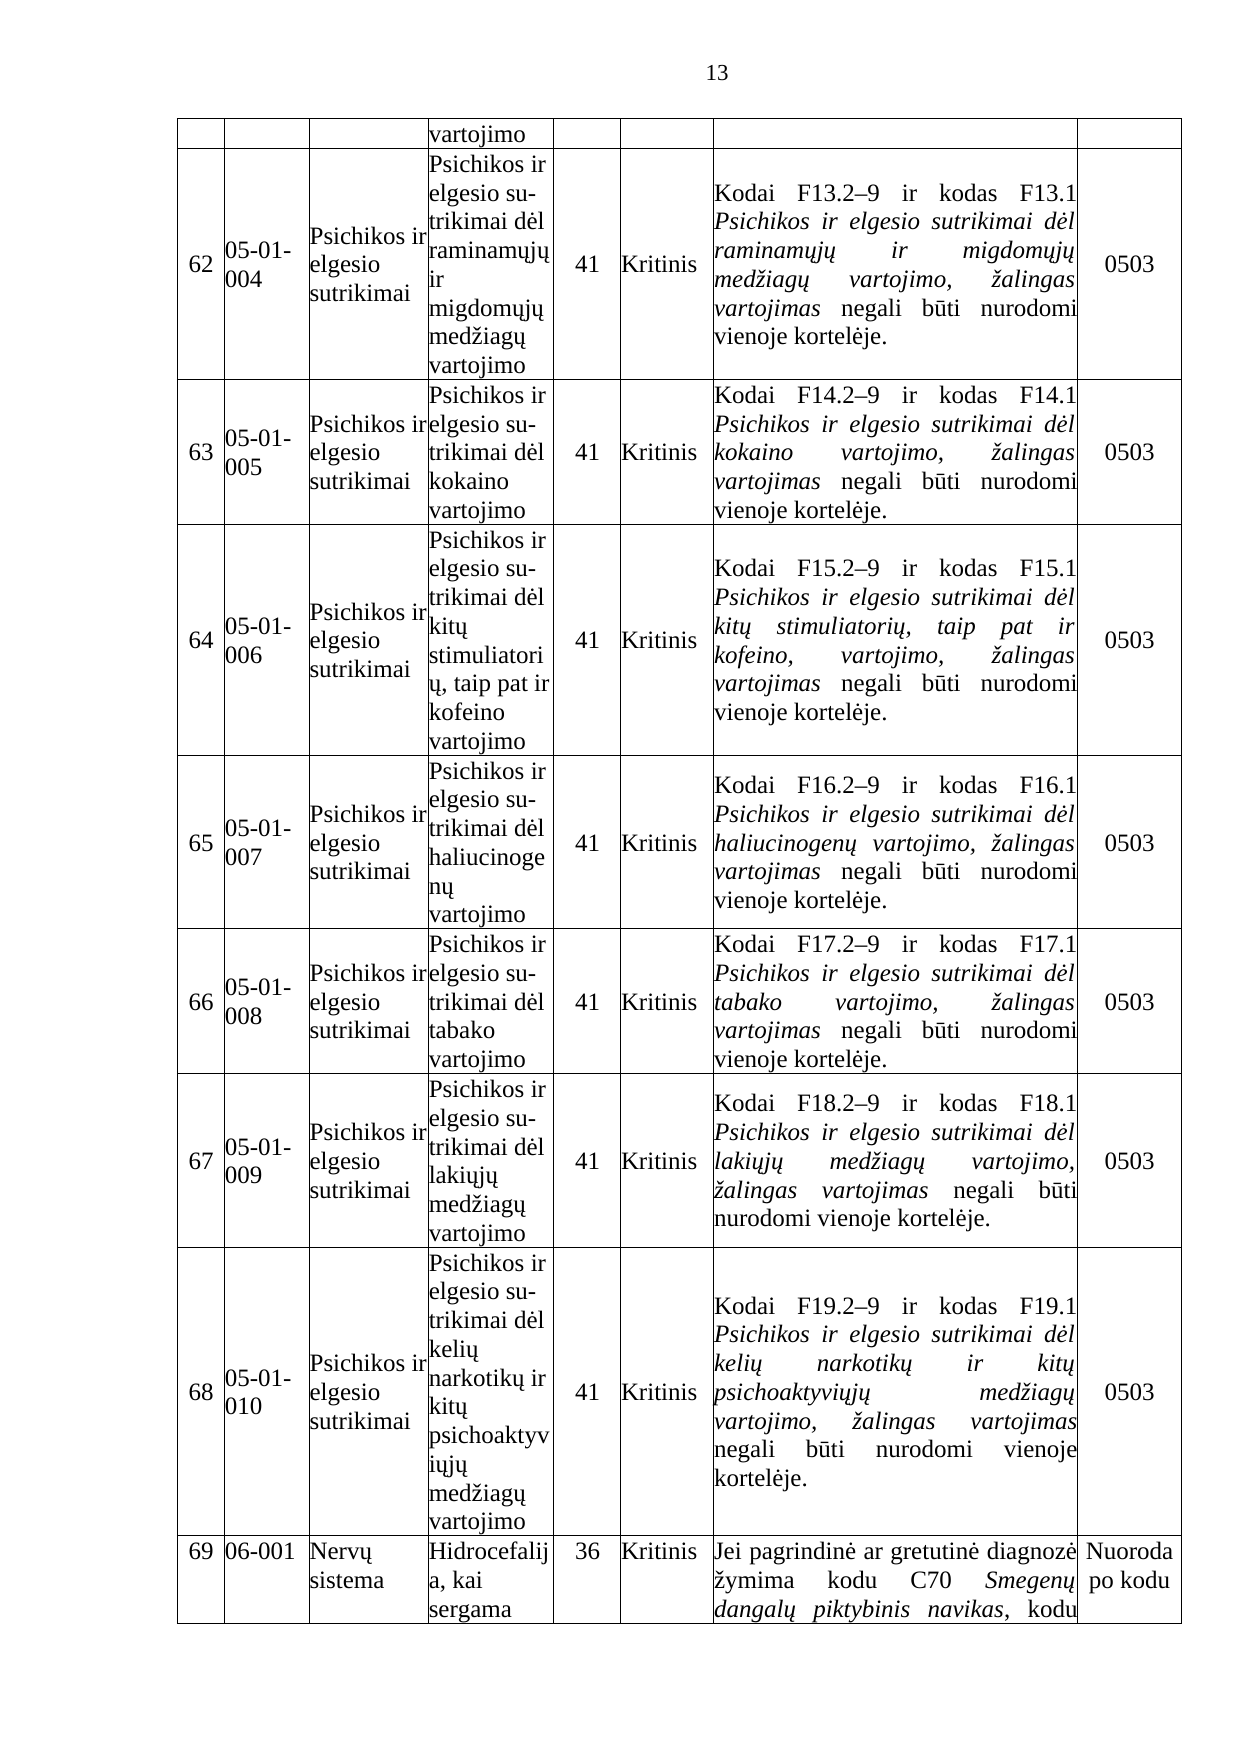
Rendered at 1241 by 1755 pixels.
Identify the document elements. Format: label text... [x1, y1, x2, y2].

table_cell Kodai F15.2–9 ir kodas F15.1 Psichikos ir elgesio sutrikimai dėl kitų stimuliatorių, taip pat ir kofeino, vartojimo, žalingas vartojimas negali būti nurodomi vienoje kortelėje. [714, 525, 1077, 755]
table_cell 06-001 [225, 1536, 309, 1622]
table_cell Psichikos ir elgesio sutrikimai [310, 525, 428, 755]
table_cell 0503 [1078, 1248, 1181, 1535]
table_cell Jei pagrindinė ar gretutinė diagnozė žymima kodu C70 Smegenų dangalų piktybinis navikas, kodu [714, 1536, 1077, 1622]
table_cell 0503 [1078, 525, 1181, 755]
table_cell 69 [178, 1536, 224, 1622]
table_cell Kritinis [621, 756, 713, 928]
table_cell Kodai F13.2–9 ir kodas F13.1 Psichikos ir elgesio sutrikimai dėl raminamųjų ir migdomųjų medžiagų vartojimo, žalingas vartojimas negali būti nurodomi vienoje kortelėje. [714, 149, 1077, 379]
table_cell 0503 [1078, 1074, 1181, 1247]
table_cell 05-01-007 [225, 756, 309, 928]
table_cell Psichikos ir elgesio su- trikimai dėl haliucinogenų vartojimo [429, 756, 553, 928]
table_cell Kodai F14.2–9 ir kodas F14.1 Psichikos ir elgesio sutrikimai dėl kokaino vartojimo, žalingas vartojimas negali būti nurodomi vienoje kortelėje. [714, 380, 1077, 524]
table_cell Psichikos ir elgesio sutrikimai [310, 1248, 428, 1535]
table_cell Kritinis [621, 380, 713, 524]
table_cell Nervų sistema [310, 1536, 428, 1622]
table_cell Kodai F16.2–9 ir kodas F16.1 Psichikos ir elgesio sutrikimai dėl haliucinogenų vartojimo, žalingas vartojimas negali būti nurodomi vienoje kortelėje. [714, 756, 1077, 928]
table_cell [225, 119, 309, 148]
table_cell Kritinis [621, 1536, 713, 1622]
table_cell 62 [178, 149, 224, 379]
table_cell Kritinis [621, 1074, 713, 1247]
table_cell Psichikos ir elgesio su- trikimai dėl kitų stimuliatorių, taip pat ir kofeino vartojimo [429, 525, 553, 755]
table_cell Kodai F17.2–9 ir kodas F17.1 Psichikos ir elgesio sutrikimai dėl tabako vartojimo, žalingas vartojimas negali būti nurodomi vienoje kortelėje. [714, 929, 1077, 1073]
table_cell Nuoroda po kodu [1078, 1536, 1181, 1622]
table_cell 0503 [1078, 380, 1181, 524]
table_cell Psichikos ir elgesio sutrikimai [310, 756, 428, 928]
table_cell Kritinis [621, 1248, 713, 1535]
table_cell 05-01-009 [225, 1074, 309, 1247]
table_cell 36 [554, 1536, 620, 1622]
table_cell 41 [554, 929, 620, 1073]
table_cell 05-01-008 [225, 929, 309, 1073]
table_cell Psichikos ir elgesio sutrikimai [310, 149, 428, 379]
table_cell 41 [554, 1248, 620, 1535]
table_cell [621, 119, 713, 148]
table_cell Psichikos ir elgesio sutrikimai [310, 1074, 428, 1247]
table_cell 05-01-010 [225, 1248, 309, 1535]
table_cell 41 [554, 149, 620, 379]
table_cell 41 [554, 380, 620, 524]
table_cell [1078, 119, 1181, 148]
table_cell 64 [178, 525, 224, 755]
table_cell Psichikos ir elgesio su- trikimai dėl lakiųjų medžiagų vartojimo [429, 1074, 553, 1247]
table_cell 68 [178, 1248, 224, 1535]
table_cell Kritinis [621, 525, 713, 755]
table_cell [178, 119, 224, 148]
table_cell Psichikos ir elgesio su- trikimai dėl kokaino vartojimo [429, 380, 553, 524]
table_cell [310, 119, 428, 148]
table_cell vartojimo [429, 119, 553, 148]
table_cell 05-01-006 [225, 525, 309, 755]
table_cell Psichikos ir elgesio su- trikimai dėl kelių narkotikų ir kitų psichoaktyviųjų medžiagų vartojimo [429, 1248, 553, 1535]
table_cell 05-01-004 [225, 149, 309, 379]
table_cell 41 [554, 1074, 620, 1247]
table_cell 41 [554, 756, 620, 928]
table_cell 66 [178, 929, 224, 1073]
table_cell 65 [178, 756, 224, 928]
table_cell 0503 [1078, 149, 1181, 379]
table_cell 67 [178, 1074, 224, 1247]
table_cell Kritinis [621, 149, 713, 379]
table_cell Psichikos ir elgesio sutrikimai [310, 929, 428, 1073]
table_cell 05-01-005 [225, 380, 309, 524]
table_cell Psichikos ir elgesio su- trikimai dėl tabako vartojimo [429, 929, 553, 1073]
table_cell 0503 [1078, 929, 1181, 1073]
table_cell 0503 [1078, 756, 1181, 928]
table_cell 41 [554, 525, 620, 755]
table_cell Psichikos ir elgesio sutrikimai [310, 380, 428, 524]
table_cell 63 [178, 380, 224, 524]
table_cell [714, 119, 1077, 148]
table_cell [554, 119, 620, 148]
table_cell Psichikos ir elgesio su- trikimai dėl raminamųjų ir migdomųjų medžiagų vartojimo [429, 149, 553, 379]
table_cell Hidrocefalija, kai sergama [429, 1536, 553, 1622]
table_cell Kritinis [621, 929, 713, 1073]
table_cell Kodai F18.2–9 ir kodas F18.1 Psichikos ir elgesio sutrikimai dėl lakiųjų medžiagų vartojimo, žalingas vartojimas negali būti nurodomi vienoje kortelėje. [714, 1074, 1077, 1247]
table_cell Kodai F19.2–9 ir kodas F19.1 Psichikos ir elgesio sutrikimai dėl kelių narkotikų ir kitų psichoaktyviųjų medžiagų vartojimo, žalingas vartojimas negali būti nurodomi vienoje kortelėje. [714, 1248, 1077, 1535]
